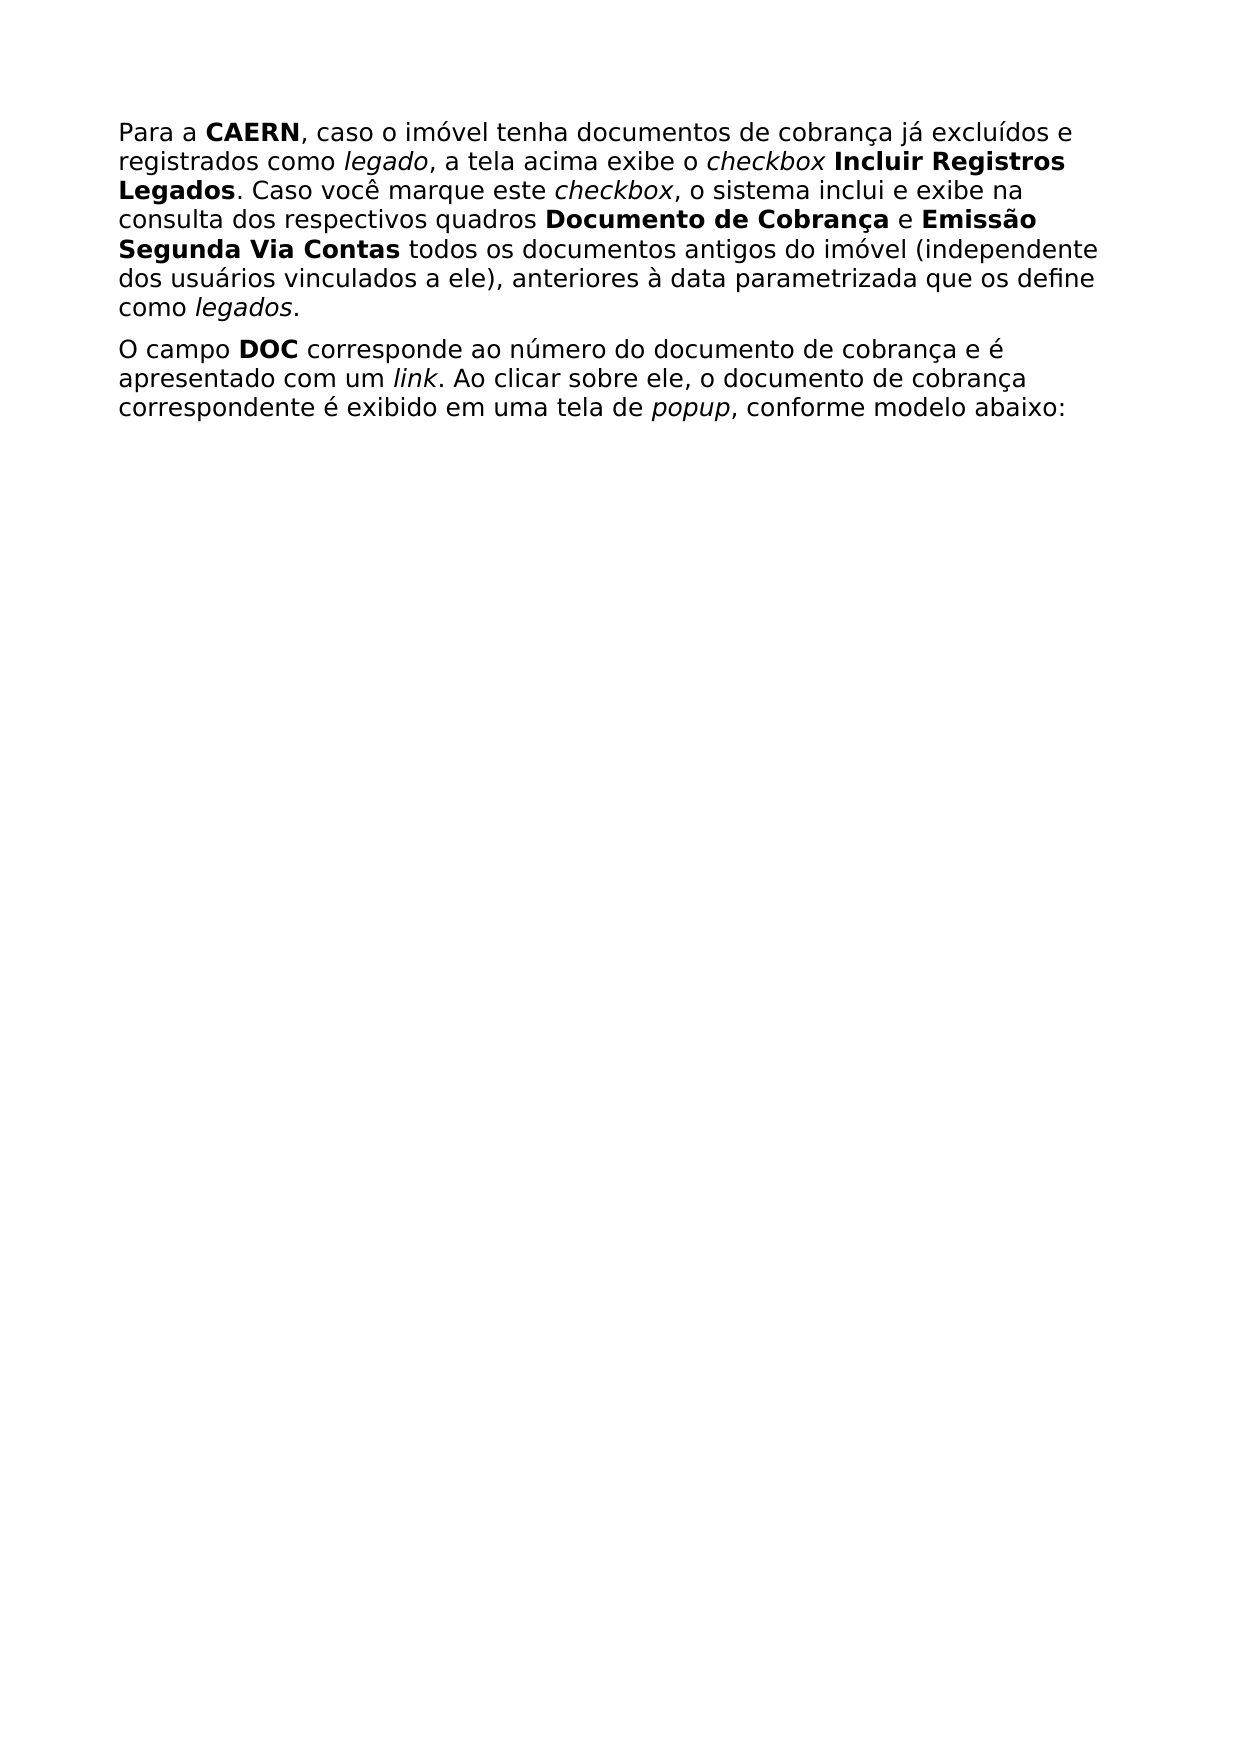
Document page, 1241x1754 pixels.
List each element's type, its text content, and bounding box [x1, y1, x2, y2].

text Para a CAERN, caso o imóvel tenha documentos de cobrança já excluídos e registrados como legado, a tela acima exibe o checkbox Incluir Registros Legados. Caso você marque este checkbox, o sistema inclui e exibe na consulta dos respectivos quadros Documento de Cobrança e Emissão Segunda Via Contas todos os documentos antigos do imóvel (independente dos usuários vinculados a ele), anteriores à data parametrizada que os define como legados. [118, 118, 1122, 322]
text O campo DOC corresponde ao número do documento de cobrança e é apresentado com um link. Ao clicar sobre ele, o documento de cobrança correspondente é exibido em uma tela de popup, conforme modelo abaixo: [118, 335, 1122, 422]
